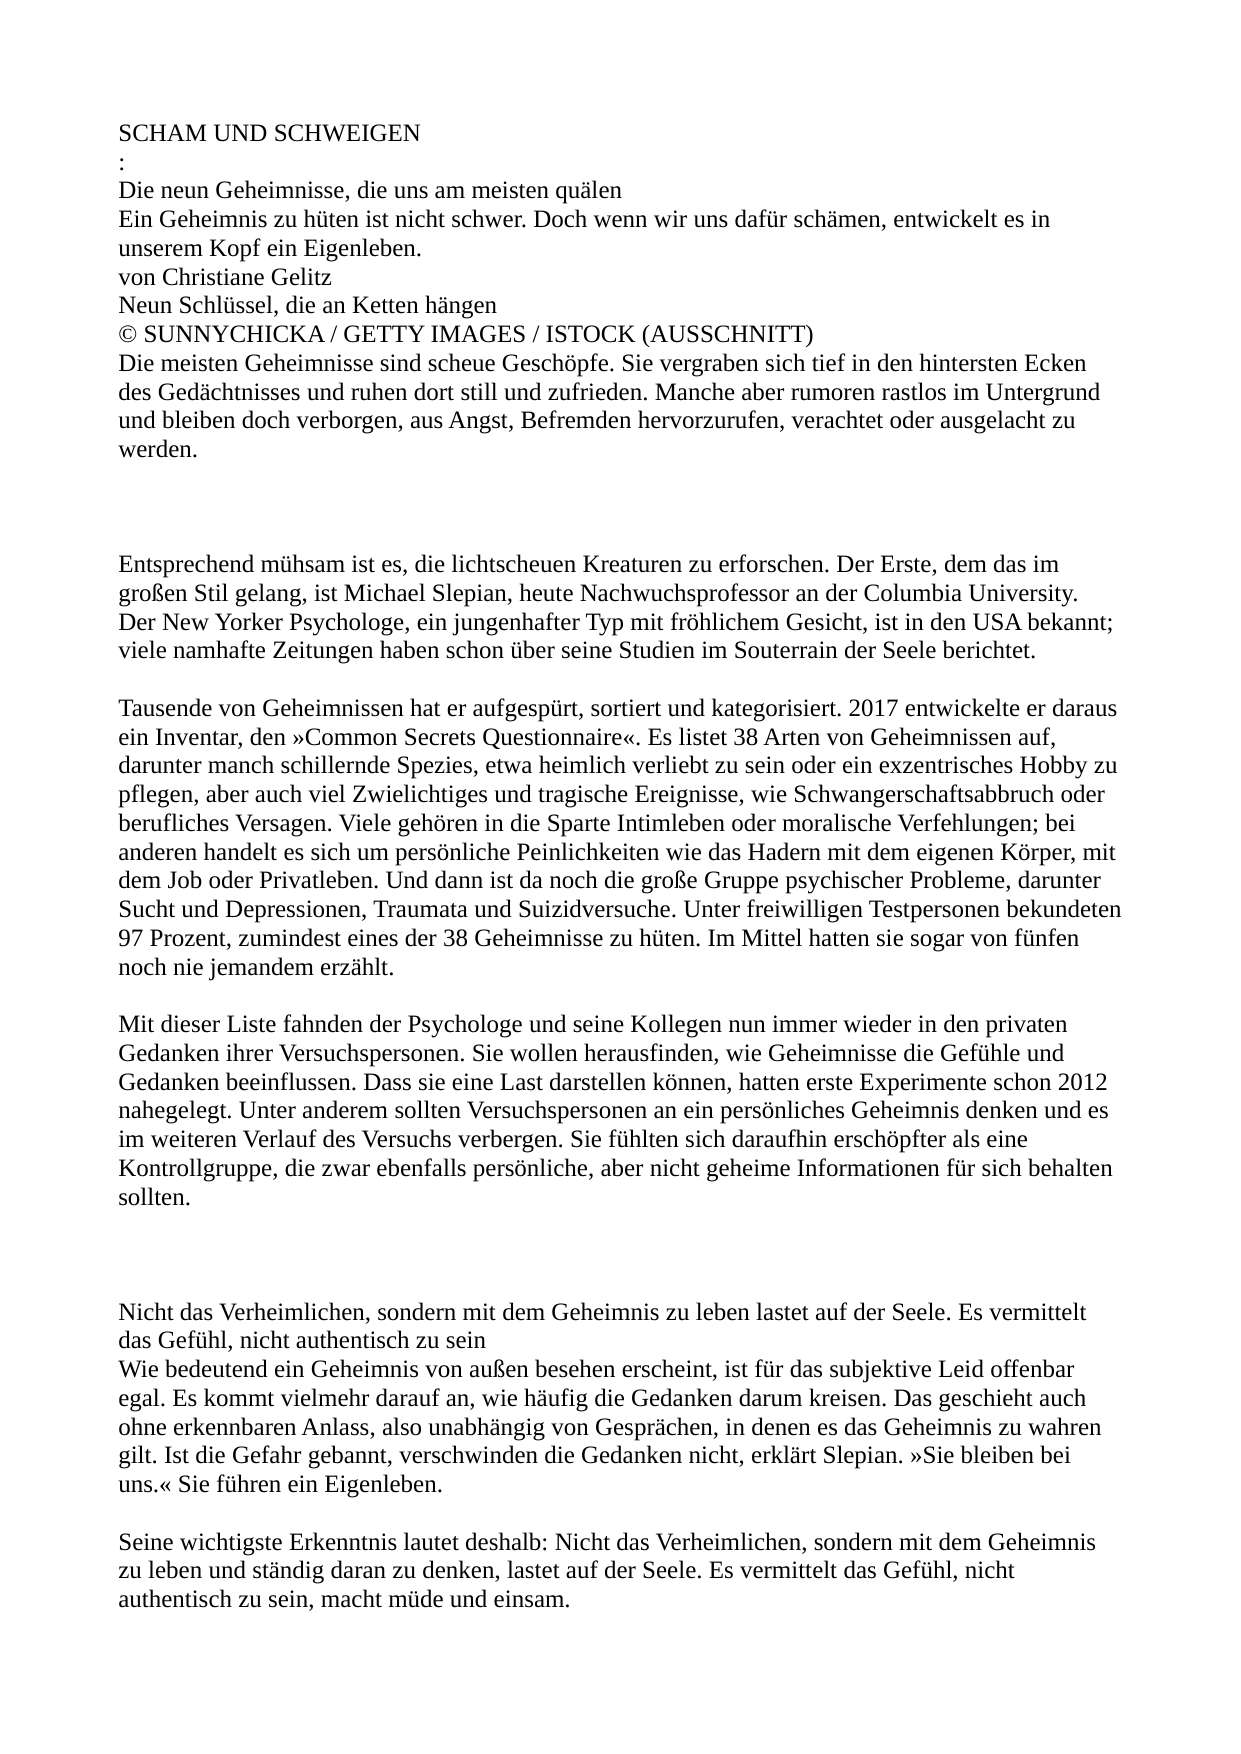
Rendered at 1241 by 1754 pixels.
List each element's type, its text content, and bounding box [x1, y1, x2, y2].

text Ein Geheimnis zu hüten ist nicht schwer. Doch wenn wir uns dafür schämen, entwickelt es in unserem Kopf ein Eigenleben. [118, 204, 1122, 262]
text Mit dieser Liste fahnden der Psychologe und seine Kollegen nun immer wieder in den privaten Gedanken ihrer Versuchspersonen. Sie wollen herausfinden, wie Geheimnisse die Gefühle und Gedanken beeinflussen. Dass sie eine Last darstellen können, hatten erste Experimente schon 2012 nahegelegt. Unter anderem sollten Versuchspersonen an ein persönliches Geheimnis denken und es im weiteren Verlauf des Versuchs verbergen. Sie fühlten sich daraufhin erschöpfter als eine Kontrollgruppe, die zwar ebenfalls persönliche, aber nicht geheime Informationen für sich behalten sollten. [118, 1009, 1122, 1211]
text Tausende von Geheimnissen hat er aufgespürt, sortiert und kategorisiert. 2017 entwickelte er daraus ein Inventar, den »Common Secrets Questionnaire«. Es listet 38 Arten von Geheimnissen auf, darunter manch schillernde Spezies, etwa heimlich verliebt zu sein oder ein exzentrisches Hobby zu pflegen, aber auch viel Zwielichtiges und tragische Ereignisse, wie Schwangerschaftsabbruch oder berufliches Versagen. Viele gehören in die Sparte Intimleben oder moralische Verfehlungen; bei anderen handelt es sich um persönliche Peinlichkeiten wie das Hadern mit dem eigenen Körper, mit dem Job oder Privatleben. Und dann ist da noch die große Gruppe psychischer Probleme, darunter Sucht und Depressionen, Traumata und Suizidversuche. Unter freiwilligen Testpersonen bekundeten 97 Prozent, zumindest eines der 38 Geheimnisse zu hüten. Im Mittel hatten sie sogar von fünfen noch nie jemandem erzählt. [118, 693, 1122, 981]
text Seine wichtigste Erkenntnis lautet deshalb: Nicht das Verheimlichen, sondern mit dem Geheimnis zu leben und ständig daran zu denken, lastet auf der Seele. Es vermittelt das Gefühl, nicht authentisch zu sein, macht müde und einsam. [118, 1527, 1122, 1613]
text Entsprechend mühsam ist es, die lichtscheuen Kreaturen zu erforschen. Der Erste, dem das im großen Stil gelang, ist Michael Slepian, heute Nachwuchsprofessor an der Columbia University. Der New Yorker Psychologe, ein jungenhafter Typ mit fröhlichem Gesicht, ist in den USA bekannt; viele namhafte Zeitungen haben schon über seine Studien im Souterrain der Seele berichtet. [118, 549, 1122, 664]
text Die meisten Geheimnisse sind scheue Geschöpfe. Sie vergraben sich tief in den hintersten Ecken des Gedächtnisses und ruhen dort still und zufrieden. Manche aber rumoren rastlos im Untergrund und bleiben doch verborgen, aus Angst, Befremden hervorzurufen, verachtet oder ausgelacht zu werden. [118, 348, 1122, 463]
text Neun Schlüssel, die an Ketten hängen [118, 291, 1122, 319]
text Nicht das Verheimlichen, sondern mit dem Geheimnis zu leben lastet auf der Seele. Es vermittelt das Gefühl, nicht authentisch zu sein [118, 1297, 1122, 1354]
text Wie bedeutend ein Geheimnis von außen besehen erscheint, ist für das subjektive Leid offenbar egal. Es kommt vielmehr darauf an, wie häufig die Gedanken darum kreisen. Das geschieht auch ohne erkennbaren Anlass, also unabhängig von Gesprächen, in denen es das Geheimnis zu wahren gilt. Ist die Gefahr gebannt, verschwinden die Gedanken nicht, erklärt Slepian. »Sie bleiben bei uns.« Sie führen ein Eigenleben. [118, 1354, 1122, 1498]
text : [118, 147, 1122, 176]
text SCHAM UND SCHWEIGEN [118, 118, 1122, 147]
text Die neun Geheimnisse, die uns am meisten quälen [118, 176, 1122, 204]
text von Christiane Gelitz [118, 262, 1122, 291]
text © SUNNYCHICKA / GETTY IMAGES / ISTOCK (AUSSCHNITT) [118, 319, 1122, 348]
